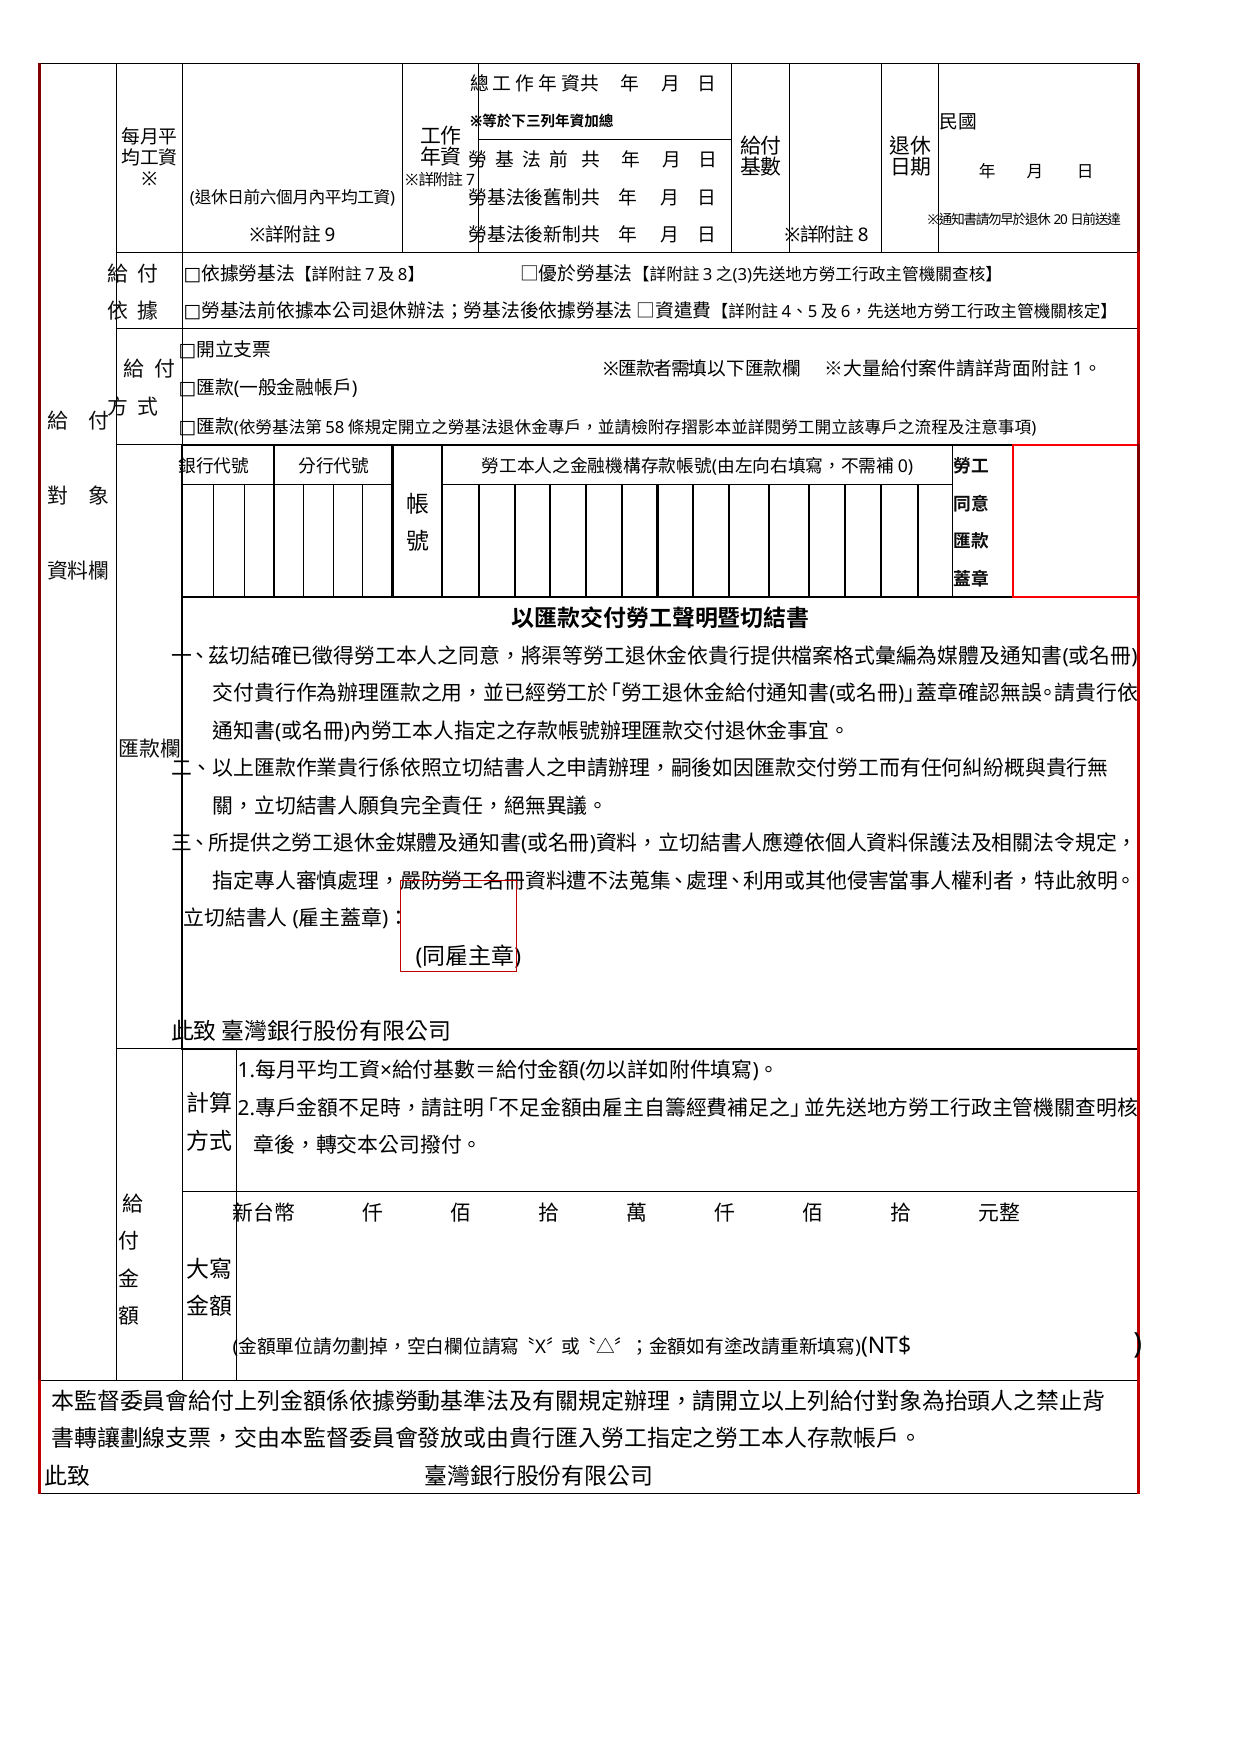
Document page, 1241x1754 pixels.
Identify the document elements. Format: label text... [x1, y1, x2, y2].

table_cell 本監督委員會給付上列金額係依據勞動基準法及有關規定辦理，請開立以上列給付對象為抬頭人之禁止背書轉讓劃線支票，交由本監督委員會發放或由貴行匯入勞工指定之勞工本人存款帳戶。 此致 臺灣銀行股份有限公司 [41, 1381, 1137, 1493]
table_cell 每月平 均工資 ※ [117, 64, 182, 252]
table_cell 勞 基 法 前 共 年 月 日 勞基法後舊制共 年 月 日 勞基法後新制共 年 月 日 [479, 140, 731, 252]
table_cell 大寫 金額 [183, 1192, 236, 1380]
table_cell 給 付 對 象 資料欄 [41, 64, 116, 1380]
table_cell [275, 485, 303, 596]
table_cell 以匯款交付勞工聲明暨切結書 一、茲切結確已徵得勞工本人之同意，將渠等勞工退休金依貴行提供檔案格式彙編為媒體及通知書(或名冊)交付貴行作為辦理匯款之用，並已經勞工於「勞工退休金給付通知書(或名冊)」蓋章確認無誤。請貴行依通知書(或名冊)內勞工本人指定之存款帳號辦理匯款交付退休金事宜。 二、以上匯款作業貴行係依照立切結書人之申請辦理，嗣後如因匯款交付勞工而有任何糾紛概與貴行無關，立切結書人願負完全責任，絕無異議。 三、所提供之勞工退休金媒體及通知書(或名冊)資料，立切結書人應遵依個人資料保護法及相關法令規定，指定專人審慎處理，嚴防勞工名冊資料遭不法蒐集、處理、利用或其他侵害當事人權利者，特此敘明。 立切結書人 (雇主蓋章)： (同雇主章) 此致 臺灣銀行股份有限公司 [183, 598, 1137, 1048]
table_cell [551, 485, 585, 596]
table_cell [694, 485, 728, 596]
table_cell [810, 485, 844, 596]
table_cell [587, 485, 621, 596]
table_cell 退休 日期 [882, 64, 938, 252]
table_cell 勞工 同意 匯款 蓋章 [953, 446, 1012, 596]
table_cell [183, 485, 213, 596]
table_cell [480, 485, 514, 596]
table_cell [919, 485, 952, 596]
table_cell 總 工 作 年 資共 年 月 日 ※等於下三列年資加總 [479, 64, 731, 139]
table_cell 新台幣 仟 佰 拾 萬 仟 佰 拾 元整 (金額單位請勿劃掉，空白欄位請寫〝X〞或〝△〞；金額如有塗改請重新填寫)(NT$ ) [237, 1192, 1137, 1380]
table_cell □匯款(一般金融帳戶) [183, 367, 602, 405]
table_cell ※詳附註8 [790, 64, 881, 252]
table_cell [659, 485, 692, 596]
table_cell 給 付 方 式 [117, 329, 182, 444]
table_cell [304, 485, 333, 596]
table_cell 勞工本人之金融機構存款帳號(由左向右填寫，不需補0) [443, 446, 952, 483]
table_cell [245, 485, 273, 596]
table_cell [516, 485, 549, 596]
table_cell [214, 485, 244, 596]
table_cell 民國 [939, 64, 1137, 139]
table_cell 年 月 日 ※通知書請勿早於退休20日前送達 [939, 139, 1137, 252]
table_cell 給付 基數 [732, 64, 789, 252]
table_cell 計算 方式 [183, 1050, 236, 1191]
table_cell 工作 年資 ※詳附註7 [403, 64, 478, 252]
table_cell □匯款(依勞基法第58條規定開立之勞基法退休金專戶，並請檢附存摺影本並詳閱勞工開立該專戶之流程及注意事項) [183, 405, 1137, 444]
table_cell [730, 485, 768, 596]
table_cell 分行代號 [275, 446, 391, 483]
table_cell [623, 485, 656, 596]
table_cell 帳 號 [394, 446, 441, 596]
table_cell [1014, 446, 1137, 596]
table_cell (退休日前六個月內平均工資) ※詳附註9 [183, 64, 402, 252]
table_cell 匯款欄 [117, 445, 181, 1048]
table_cell 1.每月平均工資×給付基數＝給付金額(勿以詳如附件填寫)。 2.專戶金額不足時，請註明「不足金額由雇主自籌經費補足之」並先送地方勞工行政主管機關查明核章後，轉交本公司撥付。 [237, 1050, 1137, 1191]
table_cell 銀行代號 [183, 446, 273, 483]
table_cell [770, 485, 808, 596]
table_cell [846, 485, 880, 596]
table_cell [882, 485, 917, 596]
table_cell ※匯款者需填以下匯款欄 ※大量給付案件請詳背面附註1。 [602, 329, 1137, 405]
table_cell 給 付 依 據 [117, 253, 182, 328]
table_cell [443, 485, 478, 596]
table_cell □開立支票 [183, 329, 602, 367]
table_cell □依據勞基法【詳附註7及8】 □優於勞基法【詳附註3之(3)先送地方勞工行政主管機關查核】 □勞基法前依據本公司退休辦法；勞基法後依據勞基法 □資遣費【詳附註4、5及6，先送地方勞工行政主管機關核定】 [183, 253, 1137, 328]
table_cell 給 付 金 額 [117, 1049, 182, 1380]
table_cell [334, 485, 362, 596]
table_cell [363, 485, 391, 596]
